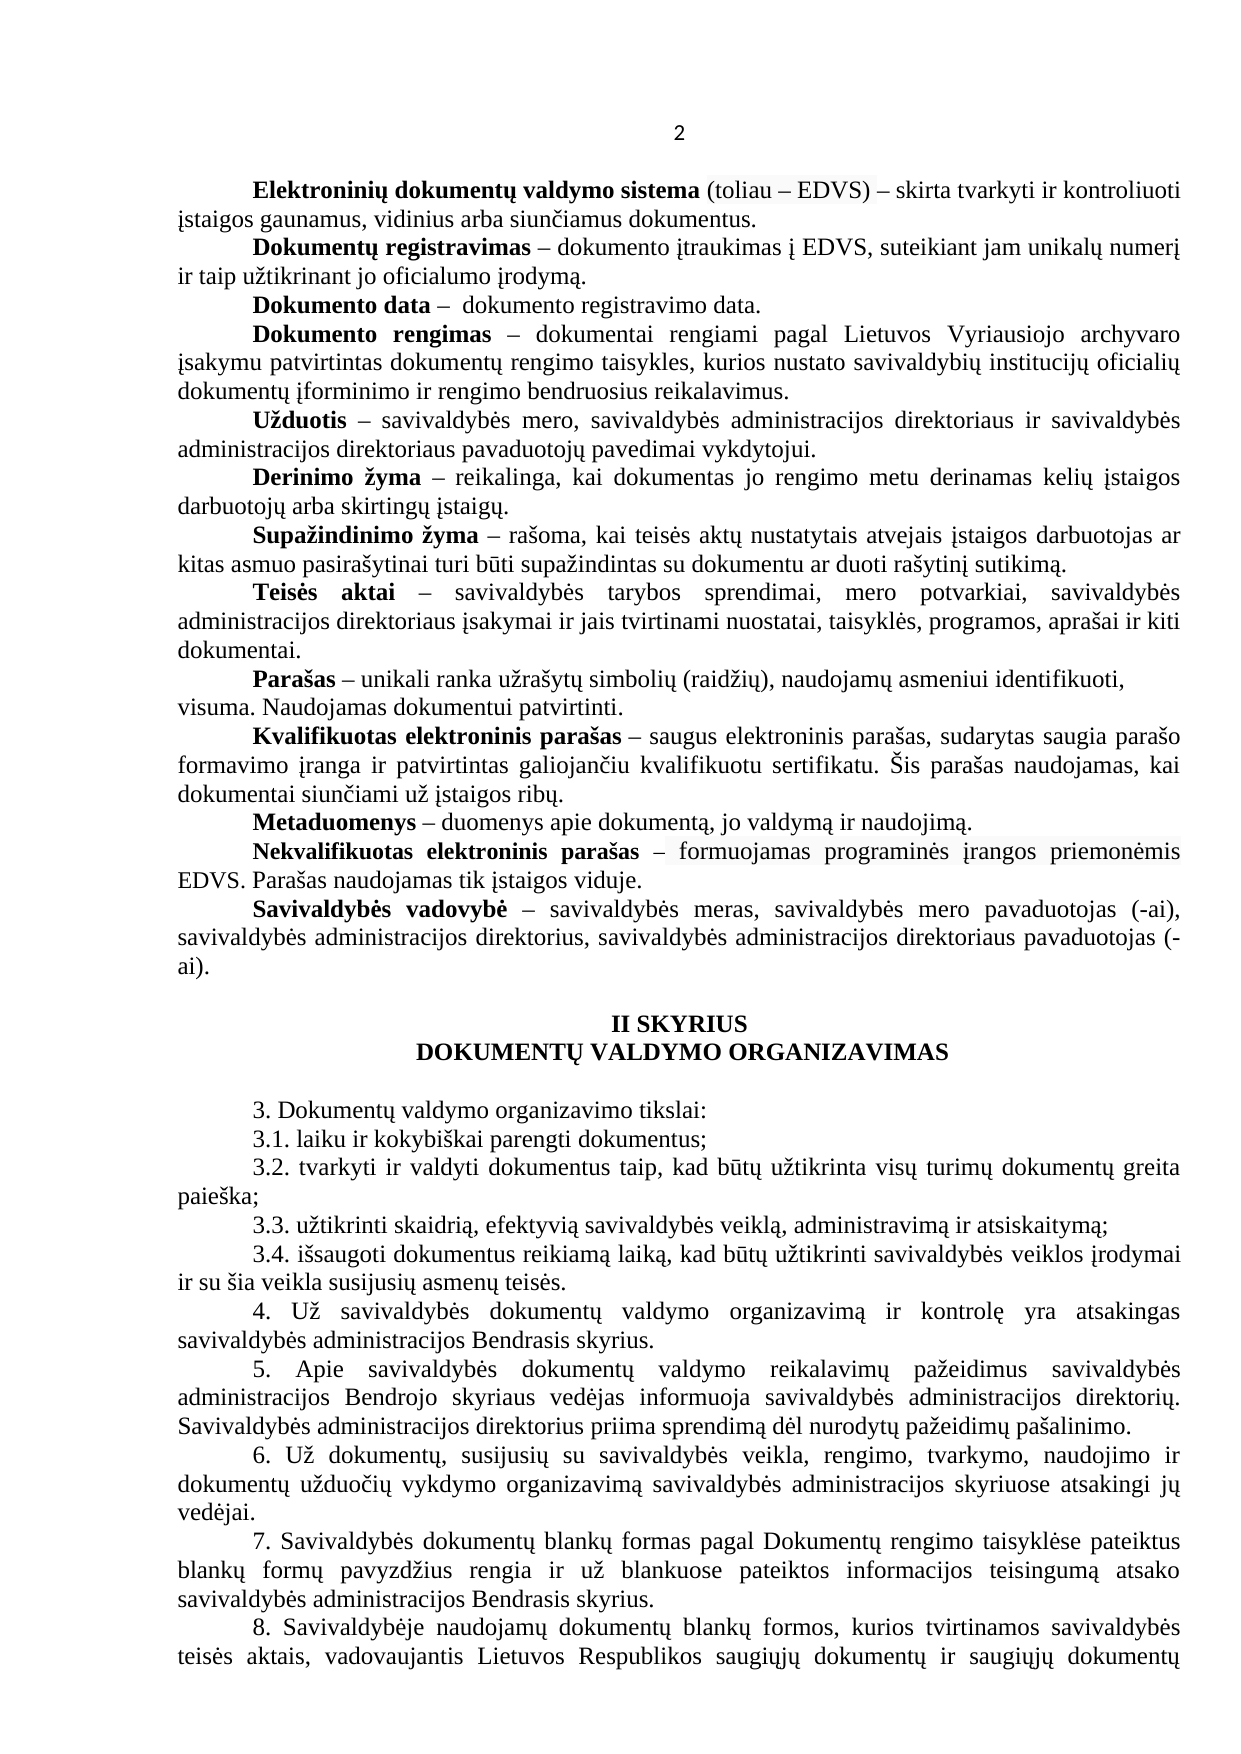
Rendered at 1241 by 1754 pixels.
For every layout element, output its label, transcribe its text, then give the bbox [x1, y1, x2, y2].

text DOKUMENTŲ VALDYMO ORGANIZAVIMAS [177, 1037, 1181, 1066]
text 8. Savivaldybėje naudojamų dokumentų blankų formos, kurios tvirtinamos savivaldybės teisės aktais, vadovaujantis Lietuvos Respublikos saugiųjų dokumentų ir saugiųjų dokumentų [177, 1612, 1181, 1670]
text 5. Apie savivaldybės dokumentų valdymo reikalavimų pažeidimus savivaldybės administracijos Bendrojo skyriaus vedėjas informuoja savivaldybės administracijos direktorių. Savivaldybės administracijos direktorius priima sprendimą dėl nurodytų pažeidimų pašalinimo. [177, 1354, 1181, 1440]
text Dokumento rengimas – dokumentai rengiami pagal Lietuvos Vyriausiojo archyvaro įsakymu patvirtintas dokumentų rengimo taisykles, kurios nustato savivaldybių institucijų oficialių dokumentų įforminimo ir rengimo bendruosius reikalavimus. [177, 319, 1181, 405]
text 3.4. išsaugoti dokumentus reikiamą laiką, kad būtų užtikrinti savivaldybės veiklos įrodymai ir su šia veikla susijusių asmenų teisės. [177, 1239, 1181, 1296]
text Elektroninių dokumentų valdymo sistema (toliau – EDVS) – skirta tvarkyti ir kontroliuoti įstaigos gaunamus, vidinius arba siunčiamus dokumentus. [177, 175, 1181, 232]
text 7. Savivaldybės dokumentų blankų formas pagal Dokumentų rengimo taisyklėse pateiktus blankų formų pavyzdžius rengia ir už blankuose pateiktos informacijos teisingumą atsako savivaldybės administracijos Bendrasis skyrius. [177, 1526, 1181, 1612]
text Nekvalifikuotas elektroninis parašas – formuojamas programinės įrangos priemonėmis EDVS. Parašas naudojamas tik įstaigos viduje. [177, 836, 1181, 894]
text Derinimo žyma – reikalinga, kai dokumentas jo rengimo metu derinamas kelių įstaigos darbuotojų arba skirtingų įstaigų. [177, 462, 1181, 520]
text 3.2. tvarkyti ir valdyti dokumentus taip, kad būtų užtikrinta visų turimų dokumentų greita paieška; [177, 1152, 1181, 1210]
text 3. Dokumentų valdymo organizavimo tikslai: [177, 1095, 1181, 1124]
text Dokumento data – dokumento registravimo data. [177, 290, 1181, 319]
text Savivaldybės vadovybė – savivaldybės meras, savivaldybės mero pavaduotojas (-ai), savivaldybės administracijos direktorius, savivaldybės administracijos direktoriaus pavaduotojas (-ai). [177, 894, 1181, 980]
text II SKYRIUS [177, 1009, 1181, 1037]
text Dokumentų registravimas – dokumento įtraukimas į EDVS, suteikiant jam unikalų numerį ir taip užtikrinant jo oficialumo įrodymą. [177, 232, 1181, 290]
text Teisės aktai – savivaldybės tarybos sprendimai, mero potvarkiai, savivaldybės administracijos direktoriaus įsakymai ir jais tvirtinami nuostatai, taisyklės, programos, aprašai ir kiti dokumentai. [177, 577, 1181, 664]
text Metaduomenys – duomenys apie dokumentą, jo valdymą ir naudojimą. [177, 807, 1181, 836]
text Supažindinimo žyma – rašoma, kai teisės aktų nustatytais atvejais įstaigos darbuotojas ar kitas asmuo pasirašytinai turi būti supažindintas su dokumentu ar duoti rašytinį sutikimą. [177, 520, 1181, 577]
text 3.1. laiku ir kokybiškai parengti dokumentus; [177, 1124, 1181, 1152]
text 4. Už savivaldybės dokumentų valdymo organizavimą ir kontrolę yra atsakingas savivaldybės administracijos Bendrasis skyrius. [177, 1296, 1181, 1354]
text 6. Už dokumentų, susijusių su savivaldybės veikla, rengimo, tvarkymo, naudojimo ir dokumentų užduočių vykdymo organizavimą savivaldybės administracijos skyriuose atsakingi jų vedėjai. [177, 1440, 1181, 1526]
text Kvalifikuotas elektroninis parašas – saugus elektroninis parašas, sudarytas saugia parašo formavimo įranga ir patvirtintas galiojančiu kvalifikuotu sertifikatu. Šis parašas naudojamas, kai dokumentai siunčiami už įstaigos ribų. [177, 721, 1181, 807]
text Užduotis – savivaldybės mero, savivaldybės administracijos direktoriaus ir savivaldybės administracijos direktoriaus pavaduotojų pavedimai vykdytojui. [177, 405, 1181, 462]
text Parašas – unikali ranka užrašytų simbolių (raidžių), naudojamų asmeniui identifikuoti, visuma. Naudojamas dokumentui patvirtinti. [177, 664, 1181, 721]
text 3.3. užtikrinti skaidrią, efektyvią savivaldybės veiklą, administravimą ir atsiskaitymą; [177, 1210, 1181, 1239]
